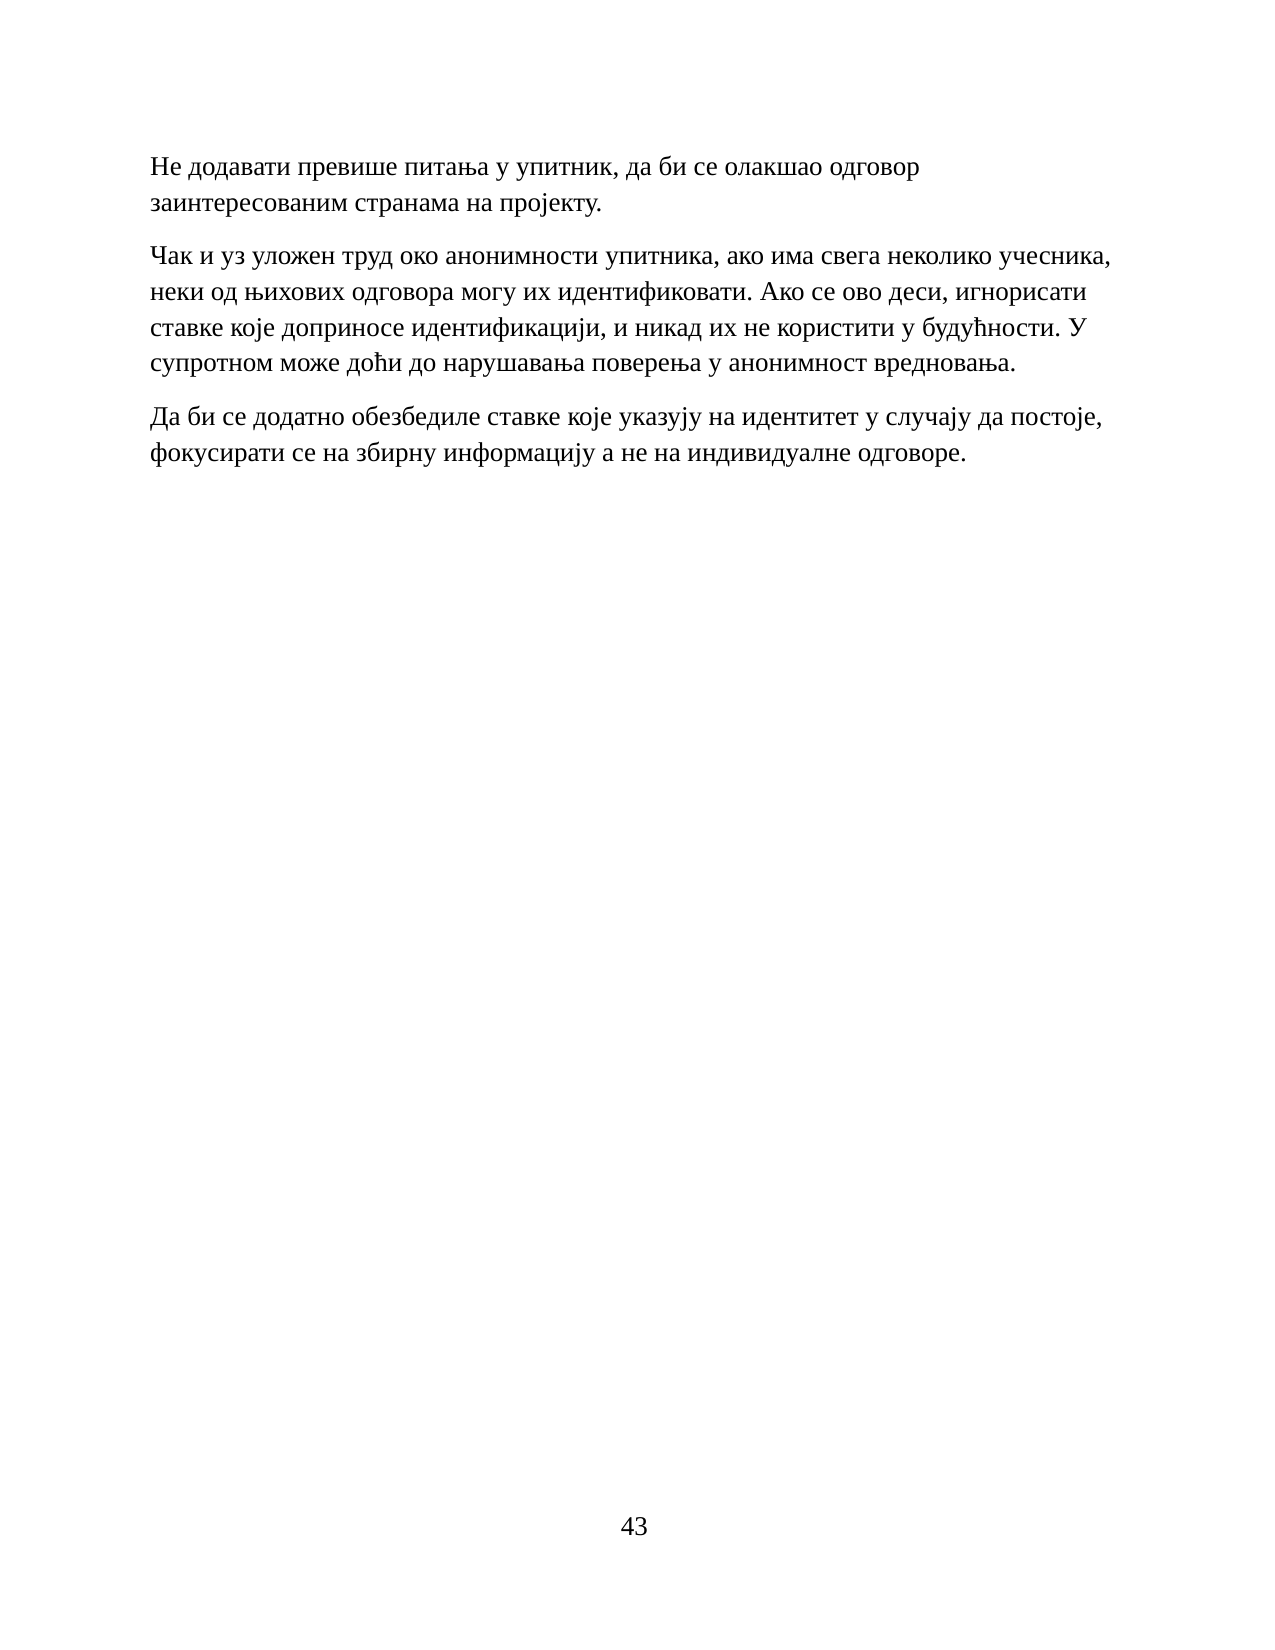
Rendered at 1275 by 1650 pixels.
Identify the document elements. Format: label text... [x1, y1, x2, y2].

text Да би се додатно обезбедиле ставке које указују на идентитет у случају да постоје, фокусирати се на збирну информацију а не на индивидуалне одговоре. [150, 400, 1125, 467]
text Чак и уз уложен труд око анонимности упитника, ако има свега неколико учесника, неки од њихових одговора могу их идентификовати. Ако се ово деси, игнорисати ставке које доприносе идентификацији, и никад их не користити у будућности. У супротном може доћи до нарушавања поверења у анонимност вредновања. [150, 239, 1125, 378]
text Не додавати превише питања у упитник, да би се олакшао одговор заинтересованим странама на пројекту. [150, 150, 1125, 217]
